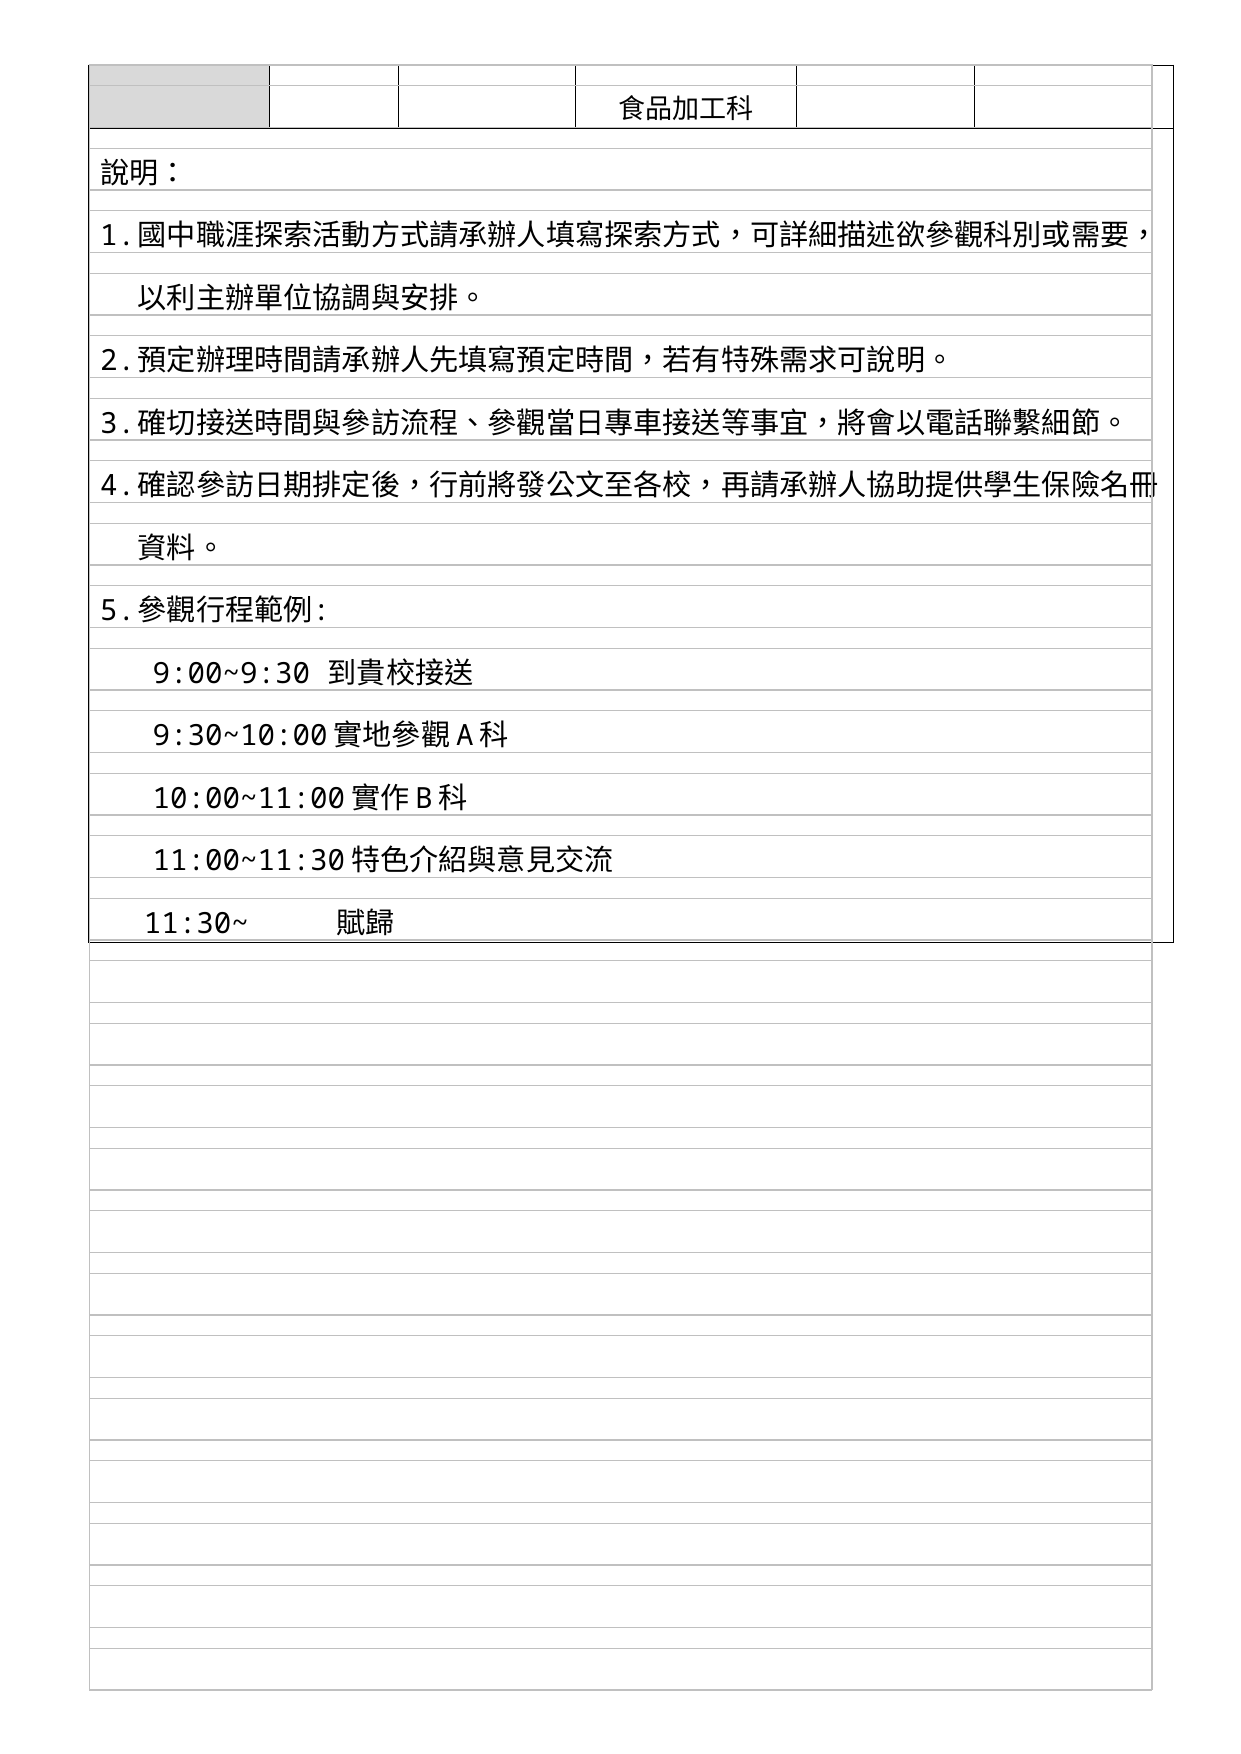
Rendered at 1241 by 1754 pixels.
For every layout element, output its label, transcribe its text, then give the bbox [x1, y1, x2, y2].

table_cell 說明： 國中職涯探索活動方式請承辦人填寫探索方式，可詳細描述欲參觀科別或需要，以利主辦單位協調與安排。 預定辦理時間請承辦人先填寫預定時間，若有特殊需求可說明。 確切接送時間與參訪流程、參觀當日專車接送等事宜，將會以電話聯繫細節。 確認參訪日期排定後，行前將發公文至各校，再請承辦人協助提供學生保險名冊資料。 參觀行程範例: 9:00~9:30 到貴校接送 9:30~10:00實地參觀A科 10:00~11:00實作B科 11:00~11:30特色介紹與意見交流 11:30~ 賦歸 [90, 566, 1151, 585]
table_cell 機械科 [270, 66, 398, 85]
table_cell 說明： 國中職涯探索活動方式請承辦人填寫探索方式，可詳細描述欲參觀科別或需要，以利主辦單位協調與安排。 預定辦理時間請承辦人先填寫預定時間，若有特殊需求可說明。 確切接送時間與參訪流程、參觀當日專車接送等事宜，將會以電話聯繫細節。 確認參訪日期排定後，行前將發公文至各校，再請承辦人協助提供學生保險名冊資料。 參觀行程範例: 9:00~9:30 到貴校接送 9:30~10:00實地參觀A科 10:00~11:00實作B科 11:00~11:30特色介紹與意見交流 11:30~ 賦歸 [90, 586, 1151, 627]
table_cell 土木科/電子科 電商科/造園科 機械科/電機科 食品加工科 [576, 86, 796, 127]
table_cell 說明： 國中職涯探索活動方式請承辦人填寫探索方式，可詳細描述欲參觀科別或需要，以利主辦單位協調與安排。 預定辦理時間請承辦人先填寫預定時間，若有特殊需求可說明。 確切接送時間與參訪流程、參觀當日專車接送等事宜，將會以電話聯繫細節。 確認參訪日期排定後，行前將發公文至各校，再請承辦人協助提供學生保險名冊資料。 參觀行程範例: 9:00~9:30 到貴校接送 9:30~10:00實地參觀A科 10:00~11:00實作B科 11:00~11:30特色介紹與意見交流 11:30~ 賦歸 [90, 378, 1151, 398]
table_cell 說明： 國中職涯探索活動方式請承辦人填寫探索方式，可詳細描述欲參觀科別或需要，以利主辦單位協調與安排。 預定辦理時間請承辦人先填寫預定時間，若有特殊需求可說明。 確切接送時間與參訪流程、參觀當日專車接送等事宜，將會以電話聯繫細節。 確認參訪日期排定後，行前將發公文至各校，再請承辦人協助提供學生保險名冊資料。 參觀行程範例: 9:00~9:30 到貴校接送 9:30~10:00實地參觀A科 10:00~11:00實作B科 11:00~11:30特色介紹與意見交流 11:30~ 賦歸 [90, 899, 1151, 939]
table_cell 電子科 畜產保健科 [797, 66, 974, 85]
table_cell 說明： 國中職涯探索活動方式請承辦人填寫探索方式，可詳細描述欲參觀科別或需要，以利主辦單位協調與安排。 預定辦理時間請承辦人先填寫預定時間，若有特殊需求可說明。 確切接送時間與參訪流程、參觀當日專車接送等事宜，將會以電話聯繫細節。 確認參訪日期排定後，行前將發公文至各校，再請承辦人協助提供學生保險名冊資料。 參觀行程範例: 9:00~9:30 到貴校接送 9:30~10:00實地參觀A科 10:00~11:00實作B科 11:00~11:30特色介紹與意見交流 11:30~ 賦歸 [90, 399, 1151, 439]
table_cell 食品加工科 造園科 [399, 86, 575, 127]
table_cell 說明： 國中職涯探索活動方式請承辦人填寫探索方式，可詳細描述欲參觀科別或需要，以利主辦單位協調與安排。 預定辦理時間請承辦人先填寫預定時間，若有特殊需求可說明。 確切接送時間與參訪流程、參觀當日專車接送等事宜，將會以電話聯繫細節。 確認參訪日期排定後，行前將發公文至各校，再請承辦人協助提供學生保險名冊資料。 參觀行程範例: 9:00~9:30 到貴校接送 9:30~10:00實地參觀A科 10:00~11:00實作B科 11:00~11:30特色介紹與意見交流 11:30~ 賦歸 [90, 274, 1151, 314]
table_cell 電子科/電商科 機械科 食品加工科 [975, 86, 1151, 127]
table_cell 電子科 畜產保健科 [797, 86, 974, 127]
table_cell 說明： 國中職涯探索活動方式請承辦人填寫探索方式，可詳細描述欲參觀科別或需要，以利主辦單位協調與安排。 預定辦理時間請承辦人先填寫預定時間，若有特殊需求可說明。 確切接送時間與參訪流程、參觀當日專車接送等事宜，將會以電話聯繫細節。 確認參訪日期排定後，行前將發公文至各校，再請承辦人協助提供學生保險名冊資料。 參觀行程範例: 9:00~9:30 到貴校接送 9:30~10:00實地參觀A科 10:00~11:00實作B科 11:00~11:30特色介紹與意見交流 11:30~ 賦歸 [90, 753, 1151, 773]
table_cell 說明： 國中職涯探索活動方式請承辦人填寫探索方式，可詳細描述欲參觀科別或需要，以利主辦單位協調與安排。 預定辦理時間請承辦人先填寫預定時間，若有特殊需求可說明。 確切接送時間與參訪流程、參觀當日專車接送等事宜，將會以電話聯繫細節。 確認參訪日期排定後，行前將發公文至各校，再請承辦人協助提供學生保險名冊資料。 參觀行程範例: 9:00~9:30 到貴校接送 9:30~10:00實地參觀A科 10:00~11:00實作B科 11:00~11:30特色介紹與意見交流 11:30~ 賦歸 [90, 316, 1151, 335]
table_cell 說明： 國中職涯探索活動方式請承辦人填寫探索方式，可詳細描述欲參觀科別或需要，以利主辦單位協調與安排。 預定辦理時間請承辦人先填寫預定時間，若有特殊需求可說明。 確切接送時間與參訪流程、參觀當日專車接送等事宜，將會以電話聯繫細節。 確認參訪日期排定後，行前將發公文至各校，再請承辦人協助提供學生保險名冊資料。 參觀行程範例: 9:00~9:30 到貴校接送 9:30~10:00實地參觀A科 10:00~11:00實作B科 11:00~11:30特色介紹與意見交流 11:30~ 賦歸 [90, 691, 1151, 710]
table_cell 說明： 國中職涯探索活動方式請承辦人填寫探索方式，可詳細描述欲參觀科別或需要，以利主辦單位協調與安排。 預定辦理時間請承辦人先填寫預定時間，若有特殊需求可說明。 確切接送時間與參訪流程、參觀當日專車接送等事宜，將會以電話聯繫細節。 確認參訪日期排定後，行前將發公文至各校，再請承辦人協助提供學生保險名冊資料。 參觀行程範例: 9:00~9:30 到貴校接送 9:30~10:00實地參觀A科 10:00~11:00實作B科 11:00~11:30特色介紹與意見交流 11:30~ 賦歸 [90, 149, 1151, 189]
table_cell 電子科/電商科 機械科 食品加工科 [975, 66, 1151, 85]
table_cell 說明： 國中職涯探索活動方式請承辦人填寫探索方式，可詳細描述欲參觀科別或需要，以利主辦單位協調與安排。 預定辦理時間請承辦人先填寫預定時間，若有特殊需求可說明。 確切接送時間與參訪流程、參觀當日專車接送等事宜，將會以電話聯繫細節。 確認參訪日期排定後，行前將發公文至各校，再請承辦人協助提供學生保險名冊資料。 參觀行程範例: 9:00~9:30 到貴校接送 9:30~10:00實地參觀A科 10:00~11:00實作B科 11:00~11:30特色介紹與意見交流 11:30~ 賦歸 [90, 836, 1151, 877]
table_cell 說明： 國中職涯探索活動方式請承辦人填寫探索方式，可詳細描述欲參觀科別或需要，以利主辦單位協調與安排。 預定辦理時間請承辦人先填寫預定時間，若有特殊需求可說明。 確切接送時間與參訪流程、參觀當日專車接送等事宜，將會以電話聯繫細節。 確認參訪日期排定後，行前將發公文至各校，再請承辦人協助提供學生保險名冊資料。 參觀行程範例: 9:00~9:30 到貴校接送 9:30~10:00實地參觀A科 10:00~11:00實作B科 11:00~11:30特色介紹與意見交流 11:30~ 賦歸 [90, 774, 1151, 814]
table_cell 機械科 [270, 86, 398, 127]
table_cell 說明： 國中職涯探索活動方式請承辦人填寫探索方式，可詳細描述欲參觀科別或需要，以利主辦單位協調與安排。 預定辦理時間請承辦人先填寫預定時間，若有特殊需求可說明。 確切接送時間與參訪流程、參觀當日專車接送等事宜，將會以電話聯繫細節。 確認參訪日期排定後，行前將發公文至各校，再請承辦人協助提供學生保險名冊資料。 參觀行程範例: 9:00~9:30 到貴校接送 9:30~10:00實地參觀A科 10:00~11:00實作B科 11:00~11:30特色介紹與意見交流 11:30~ 賦歸 [90, 253, 1151, 273]
table_cell 說明： 國中職涯探索活動方式請承辦人填寫探索方式，可詳細描述欲參觀科別或需要，以利主辦單位協調與安排。 預定辦理時間請承辦人先填寫預定時間，若有特殊需求可說明。 確切接送時間與參訪流程、參觀當日專車接送等事宜，將會以電話聯繫細節。 確認參訪日期排定後，行前將發公文至各校，再請承辦人協助提供學生保險名冊資料。 參觀行程範例: 9:00~9:30 到貴校接送 9:30~10:00實地參觀A科 10:00~11:00實作B科 11:00~11:30特色介紹與意見交流 11:30~ 賦歸 [90, 211, 1151, 252]
table_cell 下午 1:10~ [90, 66, 269, 85]
table_cell 土木科/電子科 電商科/造園科 機械科/電機科 食品加工科 [576, 66, 796, 85]
table_cell 說明： 國中職涯探索活動方式請承辦人填寫探索方式，可詳細描述欲參觀科別或需要，以利主辦單位協調與安排。 預定辦理時間請承辦人先填寫預定時間，若有特殊需求可說明。 確切接送時間與參訪流程、參觀當日專車接送等事宜，將會以電話聯繫細節。 確認參訪日期排定後，行前將發公文至各校，再請承辦人協助提供學生保險名冊資料。 參觀行程範例: 9:00~9:30 到貴校接送 9:30~10:00實地參觀A科 10:00~11:00實作B科 11:00~11:30特色介紹與意見交流 11:30~ 賦歸 [90, 628, 1151, 648]
table_cell 說明： 國中職涯探索活動方式請承辦人填寫探索方式，可詳細描述欲參觀科別或需要，以利主辦單位協調與安排。 預定辦理時間請承辦人先填寫預定時間，若有特殊需求可說明。 確切接送時間與參訪流程、參觀當日專車接送等事宜，將會以電話聯繫細節。 確認參訪日期排定後，行前將發公文至各校，再請承辦人協助提供學生保險名冊資料。 參觀行程範例: 9:00~9:30 到貴校接送 9:30~10:00實地參觀A科 10:00~11:00實作B科 11:00~11:30特色介紹與意見交流 11:30~ 賦歸 [90, 878, 1151, 898]
table_cell 說明： 國中職涯探索活動方式請承辦人填寫探索方式，可詳細描述欲參觀科別或需要，以利主辦單位協調與安排。 預定辦理時間請承辦人先填寫預定時間，若有特殊需求可說明。 確切接送時間與參訪流程、參觀當日專車接送等事宜，將會以電話聯繫細節。 確認參訪日期排定後，行前將發公文至各校，再請承辦人協助提供學生保險名冊資料。 參觀行程範例: 9:00~9:30 到貴校接送 9:30~10:00實地參觀A科 10:00~11:00實作B科 11:00~11:30特色介紹與意見交流 11:30~ 賦歸 [90, 503, 1151, 523]
table_cell 電子科/電商科 機械科 食品加工科 [1153, 66, 1173, 128]
table_cell 說明： 國中職涯探索活動方式請承辦人填寫探索方式，可詳細描述欲參觀科別或需要，以利主辦單位協調與安排。 預定辦理時間請承辦人先填寫預定時間，若有特殊需求可說明。 確切接送時間與參訪流程、參觀當日專車接送等事宜，將會以電話聯繫細節。 確認參訪日期排定後，行前將發公文至各校，再請承辦人協助提供學生保險名冊資料。 參觀行程範例: 9:00~9:30 到貴校接送 9:30~10:00實地參觀A科 10:00~11:00實作B科 11:00~11:30特色介紹與意見交流 11:30~ 賦歸 [90, 524, 1151, 564]
table_cell 食品加工科 造園科 [399, 66, 575, 85]
table_cell 說明： 國中職涯探索活動方式請承辦人填寫探索方式，可詳細描述欲參觀科別或需要，以利主辦單位協調與安排。 預定辦理時間請承辦人先填寫預定時間，若有特殊需求可說明。 確切接送時間與參訪流程、參觀當日專車接送等事宜，將會以電話聯繫細節。 確認參訪日期排定後，行前將發公文至各校，再請承辦人協助提供學生保險名冊資料。 參觀行程範例: 9:00~9:30 到貴校接送 9:30~10:00實地參觀A科 10:00~11:00實作B科 11:00~11:30特色介紹與意見交流 11:30~ 賦歸 [90, 336, 1151, 377]
table_cell 說明： 國中職涯探索活動方式請承辦人填寫探索方式，可詳細描述欲參觀科別或需要，以利主辦單位協調與安排。 預定辦理時間請承辦人先填寫預定時間，若有特殊需求可說明。 確切接送時間與參訪流程、參觀當日專車接送等事宜，將會以電話聯繫細節。 確認參訪日期排定後，行前將發公文至各校，再請承辦人協助提供學生保險名冊資料。 參觀行程範例: 9:00~9:30 到貴校接送 9:30~10:00實地參觀A科 10:00~11:00實作B科 11:00~11:30特色介紹與意見交流 11:30~ 賦歸 [90, 649, 1151, 689]
table_cell 說明： 國中職涯探索活動方式請承辦人填寫探索方式，可詳細描述欲參觀科別或需要，以利主辦單位協調與安排。 預定辦理時間請承辦人先填寫預定時間，若有特殊需求可說明。 確切接送時間與參訪流程、參觀當日專車接送等事宜，將會以電話聯繫細節。 確認參訪日期排定後，行前將發公文至各校，再請承辦人協助提供學生保險名冊資料。 參觀行程範例: 9:00~9:30 到貴校接送 9:30~10:00實地參觀A科 10:00~11:00實作B科 11:00~11:30特色介紹與意見交流 11:30~ 賦歸 [90, 461, 1151, 502]
table_cell 說明： 國中職涯探索活動方式請承辦人填寫探索方式，可詳細描述欲參觀科別或需要，以利主辦單位協調與安排。 預定辦理時間請承辦人先填寫預定時間，若有特殊需求可說明。 確切接送時間與參訪流程、參觀當日專車接送等事宜，將會以電話聯繫細節。 確認參訪日期排定後，行前將發公文至各校，再請承辦人協助提供學生保險名冊資料。 參觀行程範例: 9:00~9:30 到貴校接送 9:30~10:00實地參觀A科 10:00~11:00實作B科 11:00~11:30特色介紹與意見交流 11:30~ 賦歸 [90, 441, 1151, 460]
table_cell 說明： 國中職涯探索活動方式請承辦人填寫探索方式，可詳細描述欲參觀科別或需要，以利主辦單位協調與安排。 預定辦理時間請承辦人先填寫預定時間，若有特殊需求可說明。 確切接送時間與參訪流程、參觀當日專車接送等事宜，將會以電話聯繫細節。 確認參訪日期排定後，行前將發公文至各校，再請承辦人協助提供學生保險名冊資料。 參觀行程範例: 9:00~9:30 到貴校接送 9:30~10:00實地參觀A科 10:00~11:00實作B科 11:00~11:30特色介紹與意見交流 11:30~ 賦歸 [1153, 129, 1173, 942]
table_cell 說明： 國中職涯探索活動方式請承辦人填寫探索方式，可詳細描述欲參觀科別或需要，以利主辦單位協調與安排。 預定辦理時間請承辦人先填寫預定時間，若有特殊需求可說明。 確切接送時間與參訪流程、參觀當日專車接送等事宜，將會以電話聯繫細節。 確認參訪日期排定後，行前將發公文至各校，再請承辦人協助提供學生保險名冊資料。 參觀行程範例: 9:00~9:30 到貴校接送 9:30~10:00實地參觀A科 10:00~11:00實作B科 11:00~11:30特色介紹與意見交流 11:30~ 賦歸 [90, 816, 1151, 835]
table_cell 說明： 國中職涯探索活動方式請承辦人填寫探索方式，可詳細描述欲參觀科別或需要，以利主辦單位協調與安排。 預定辦理時間請承辦人先填寫預定時間，若有特殊需求可說明。 確切接送時間與參訪流程、參觀當日專車接送等事宜，將會以電話聯繫細節。 確認參訪日期排定後，行前將發公文至各校，再請承辦人協助提供學生保險名冊資料。 參觀行程範例: 9:00~9:30 到貴校接送 9:30~10:00實地參觀A科 10:00~11:00實作B科 11:00~11:30特色介紹與意見交流 11:30~ 賦歸 [90, 129, 1151, 148]
table_cell 說明： 國中職涯探索活動方式請承辦人填寫探索方式，可詳細描述欲參觀科別或需要，以利主辦單位協調與安排。 預定辦理時間請承辦人先填寫預定時間，若有特殊需求可說明。 確切接送時間與參訪流程、參觀當日專車接送等事宜，將會以電話聯繫細節。 確認參訪日期排定後，行前將發公文至各校，再請承辦人協助提供學生保險名冊資料。 參觀行程範例: 9:00~9:30 到貴校接送 9:30~10:00實地參觀A科 10:00~11:00實作B科 11:00~11:30特色介紹與意見交流 11:30~ 賦歸 [90, 711, 1151, 752]
table_cell 說明： 國中職涯探索活動方式請承辦人填寫探索方式，可詳細描述欲參觀科別或需要，以利主辦單位協調與安排。 預定辦理時間請承辦人先填寫預定時間，若有特殊需求可說明。 確切接送時間與參訪流程、參觀當日專車接送等事宜，將會以電話聯繫細節。 確認參訪日期排定後，行前將發公文至各校，再請承辦人協助提供學生保險名冊資料。 參觀行程範例: 9:00~9:30 到貴校接送 9:30~10:00實地參觀A科 10:00~11:00實作B科 11:00~11:30特色介紹與意見交流 11:30~ 賦歸 [90, 191, 1151, 210]
table_cell 下午 1:10~ [90, 86, 269, 127]
